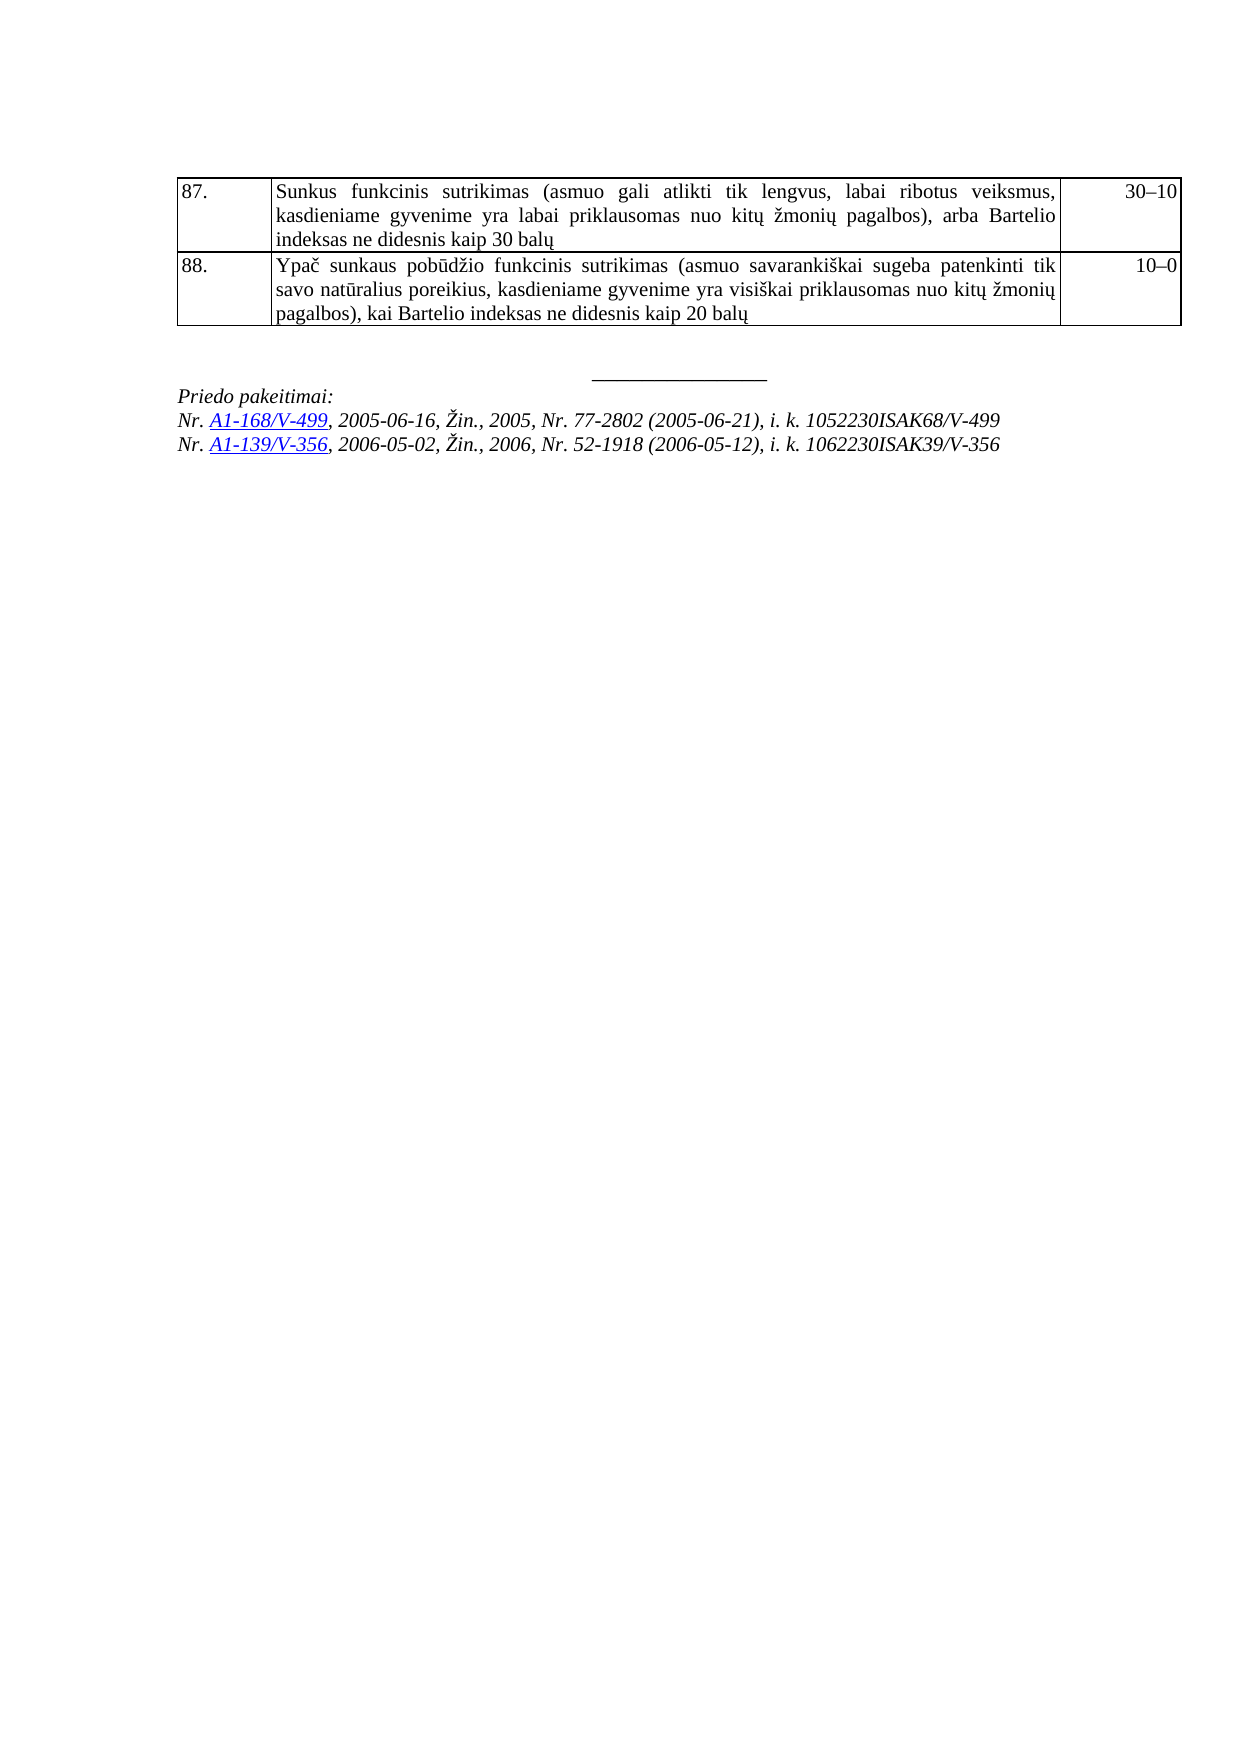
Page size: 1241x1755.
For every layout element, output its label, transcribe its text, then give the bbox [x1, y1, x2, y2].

table_cell 88. [178, 253, 271, 325]
table_cell 30–10 [1061, 179, 1180, 251]
table_cell Ypač sunkaus pobūdžio funkcinis sutrikimas (asmuo savarankiškai sugeba patenkinti tik savo natūralius poreikius, kasdieniame gyvenime yra visiškai priklausomas nuo kitų žmonių pagalbos), kai Bartelio indeksas ne didesnis kaip 20 balų [272, 253, 1060, 325]
table_cell Sunkus funkcinis sutrikimas (asmuo gali atlikti tik lengvus, labai ribotus veiksmus, kasdieniame gyvenime yra labai priklausomas nuo kitų žmonių pagalbos), arba Bartelio indeksas ne didesnis kaip 30 balų [272, 179, 1060, 251]
text Nr. A1-168/V-499, 2005-06-16, Žin., 2005, Nr. 77-2802 (2005-06-21), i. k. 1052230ISAK68/V-499 [177, 408, 1181, 432]
table_cell 87. [178, 179, 271, 251]
text Nr. A1-139/V-356, 2006-05-02, Žin., 2006, Nr. 52-1918 (2006-05-12), i. k. 1062230ISAK39/V-356 [177, 432, 1181, 456]
text ______________ [177, 355, 1181, 384]
table_cell 10–0 [1061, 253, 1180, 325]
text Priedo pakeitimai: [177, 384, 1181, 408]
